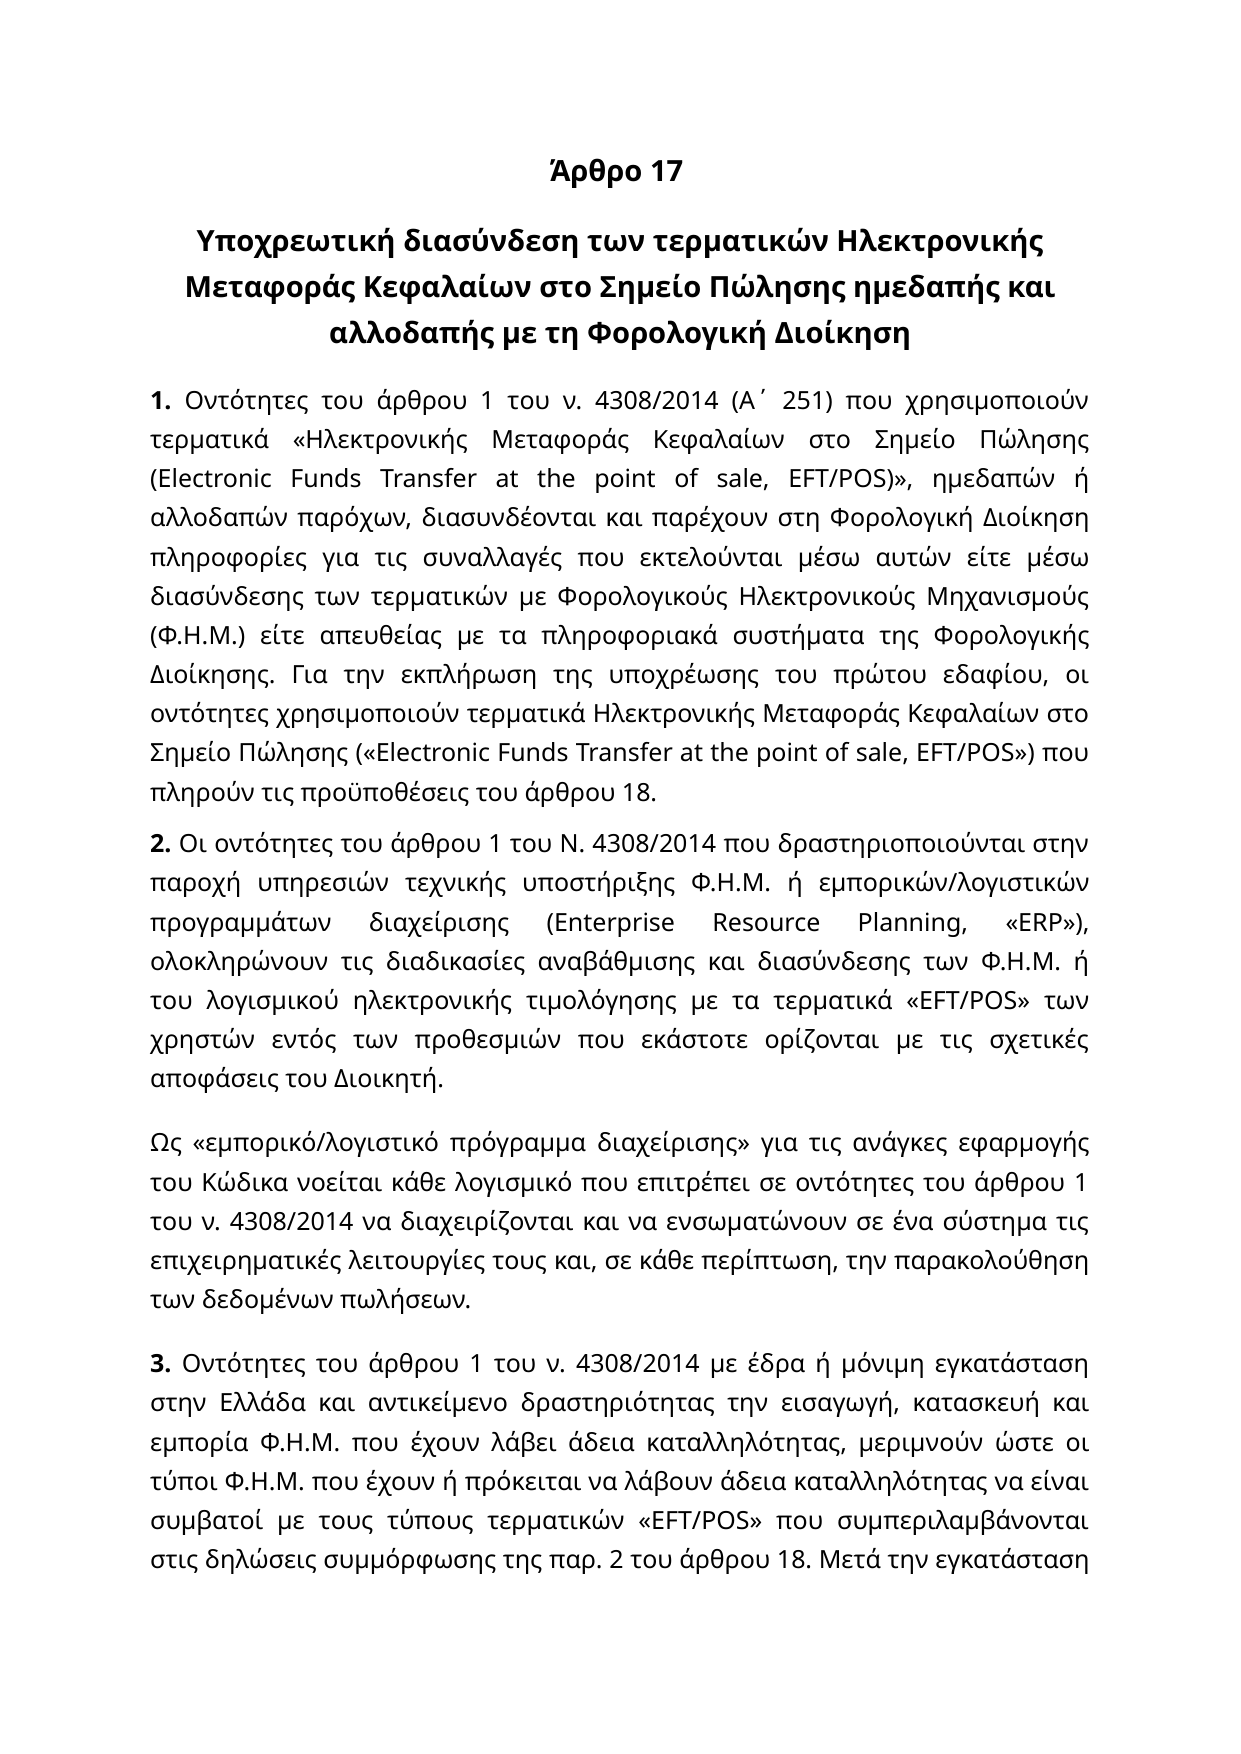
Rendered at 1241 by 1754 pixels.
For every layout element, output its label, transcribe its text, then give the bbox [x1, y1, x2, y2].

subtitle Υποχρεωτική διασύνδεση των τερματικών Ηλεκτρονικής Μεταφοράς Κεφαλαίων στο Σημείο Πώλησης ημεδαπής και αλλοδαπής με τη Φορολογική Διοίκηση [150, 221, 1090, 352]
text 2. Οι οντότητες του άρθρου 1 του Ν. 4308/2014 που δραστηριοποιούνται στην παροχή υπηρεσιών τεχνικής υποστήριξης Φ.Η.Μ. ή εμπορικών/λογιστικών προγραμμάτων διαχείρισης (Enterprise Resource Planning, «ERP»), ολοκληρώνουν τις διαδικασίες αναβάθμισης και διασύνδεσης των Φ.Η.Μ. ή του λογισμικού ηλεκτρονικής τιμολόγησης με τα τερματικά «EFT/POS» των χρηστών εντός των προθεσμιών που εκάστοτε ορίζονται με τις σχετικές αποφάσεις του Διοικητή. [150, 826, 1090, 1095]
subtitle Άρθρο 17 [150, 150, 1090, 190]
text 3. Οντότητες του άρθρου 1 του ν. 4308/2014 με έδρα ή μόνιμη εγκατάσταση στην Ελλάδα και αντικείμενο δραστηριότητας την εισαγωγή, κατασκευή και εμπορία Φ.Η.Μ. που έχουν λάβει άδεια καταλληλότητας, μεριμνούν ώστε οι τύποι Φ.Η.Μ. που έχουν ή πρόκειται να λάβουν άδεια καταλληλότητας να είναι συμβατοί με τους τύπους τερματικών «EFT/POS» που συμπεριλαμβάνονται στις δηλώσεις συμμόρφωσης της παρ. 2 του άρθρου 18. Μετά την εγκατάσταση [150, 1346, 1090, 1576]
text 1. Οντότητες του άρθρου 1 του ν. 4308/2014 (Α΄ 251) που χρησιμοποιούν τερματικά «Ηλεκτρονικής Μεταφοράς Κεφαλαίων στο Σημείο Πώλησης (Electronic Funds Transfer at the point of sale, EFT/POS)», ημεδαπών ή αλλοδαπών παρόχων, διασυνδέονται και παρέχουν στη Φορολογική Διοίκηση πληροφορίες για τις συναλλαγές που εκτελούνται μέσω αυτών είτε μέσω διασύνδεσης των τερματικών με Φορολογικούς Ηλεκτρονικούς Μηχανισμούς (Φ.Η.Μ.) είτε απευθείας με τα πληροφοριακά συστήματα της Φορολογικής Διοίκησης. Για την εκπλήρωση της υποχρέωσης του πρώτου εδαφίου, οι οντότητες χρησιμοποιούν τερματικά Ηλεκτρονικής Μεταφοράς Κεφαλαίων στο Σημείο Πώλησης («Electronic Funds Transfer at the point of sale, EFT/POS») που πληρούν τις προϋποθέσεις του άρθρου 18. [150, 382, 1090, 808]
text Ως «εμπορικό/λογιστικό πρόγραμμα διαχείρισης» για τις ανάγκες εφαρμογής του Κώδικα νοείται κάθε λογισμικό που επιτρέπει σε οντότητες του άρθρου 1 του ν. 4308/2014 να διαχειρίζονται και να ενσωματώνουν σε ένα σύστημα τις επιχειρηματικές λειτουργίες τους και, σε κάθε περίπτωση, την παρακολούθηση των δεδομένων πωλήσεων. [150, 1125, 1090, 1316]
